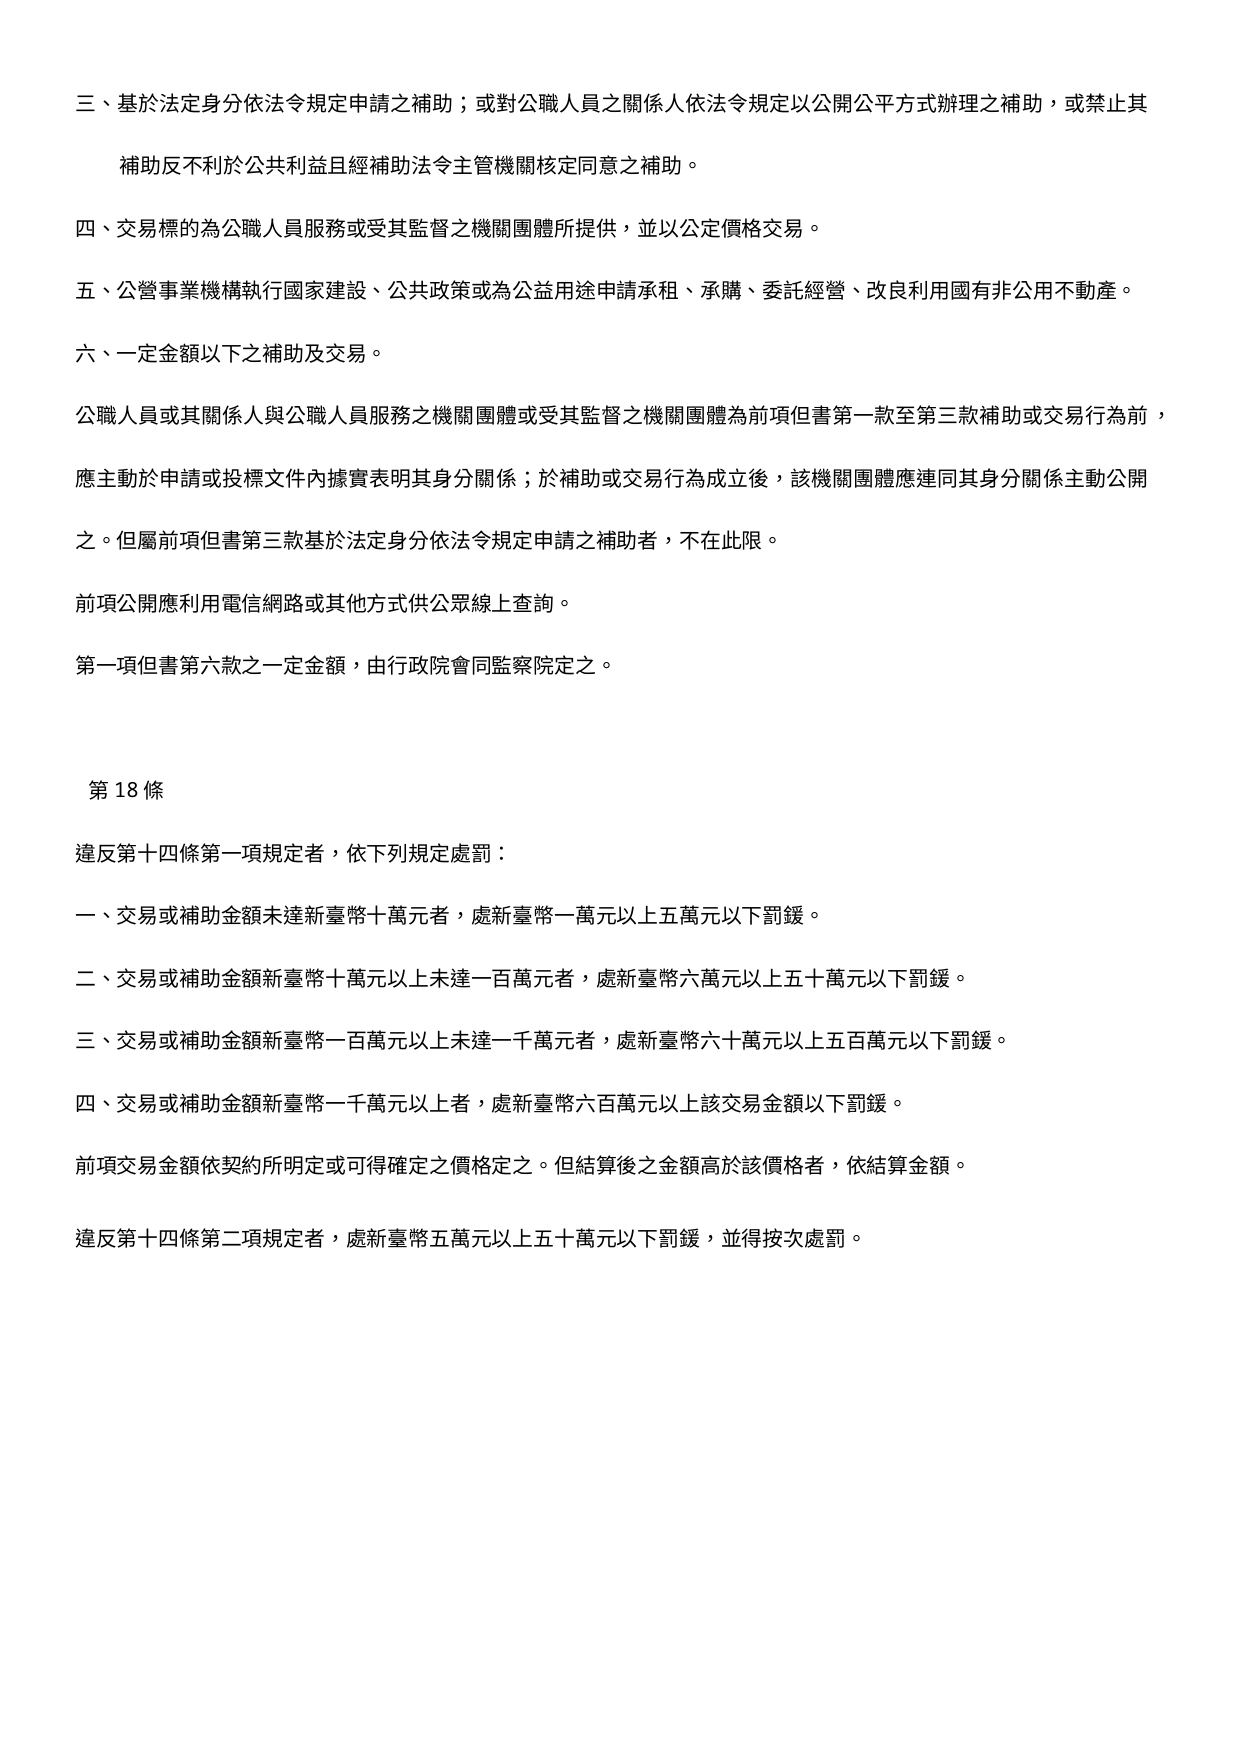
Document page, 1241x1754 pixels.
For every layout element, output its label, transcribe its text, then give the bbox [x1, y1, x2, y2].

text 二、交易或補助金額新臺幣十萬元以上未達一百萬元者，處新臺幣六萬元以上五十萬元以下罰鍰。 [75, 936, 1152, 998]
text 五、公營事業機構執行國家建設、公共政策或為公益用途申請承租、承購、委託經營、改良利用國有非公用不動產。 [75, 248, 1152, 311]
text 前項交易金額依契約所明定或可得確定之價格定之。但結算後之金額高於該價格者，依結算金額。 [75, 1123, 1152, 1186]
text 公職人員或其關係人與公職人員服務之機關團體或受其監督之機關團體為前項但書第一款至第三款補助或交易行為前，應主動於申請或投標文件內據實表明其身分關係；於補助或交易行為成立後，該機關團體應連同其身分關係主動公開之。但屬前項但書第三款基於法定身分依法令規定申請之補助者，不在此限。 [75, 373, 1152, 561]
text 第18條 [1, 748, 1240, 811]
text 六、一定金額以下之補助及交易。 [75, 311, 1152, 373]
text 四、交易標的為公職人員服務或受其監督之機關團體所提供，並以公定價格交易。 [75, 186, 1152, 248]
text 違反第十四條第二項規定者，處新臺幣五萬元以上五十萬元以下罰鍰，並得按次處罰。 [75, 1186, 1152, 1252]
text 違反第十四條第一項規定者，依下列規定處罰： [75, 811, 1152, 873]
text 三、交易或補助金額新臺幣一百萬元以上未達一千萬元者，處新臺幣六十萬元以上五百萬元以下罰鍰。 [75, 998, 1152, 1061]
text 三、基於法定身分依法令規定申請之補助；或對公職人員之關係人依法令規定以公開公平方式辦理之補助，或禁止其補助反不利於公共利益且經補助法令主管機關核定同意之補助。 [75, 61, 1152, 186]
text 四、交易或補助金額新臺幣一千萬元以上者，處新臺幣六百萬元以上該交易金額以下罰鍰。 [75, 1061, 1152, 1123]
text 前項公開應利用電信網路或其他方式供公眾線上查詢。 [75, 561, 1152, 623]
text 第一項但書第六款之一定金額，由行政院會同監察院定之。 [75, 623, 1152, 686]
text 一、交易或補助金額未達新臺幣十萬元者，處新臺幣一萬元以上五萬元以下罰鍰。 [75, 873, 1152, 936]
